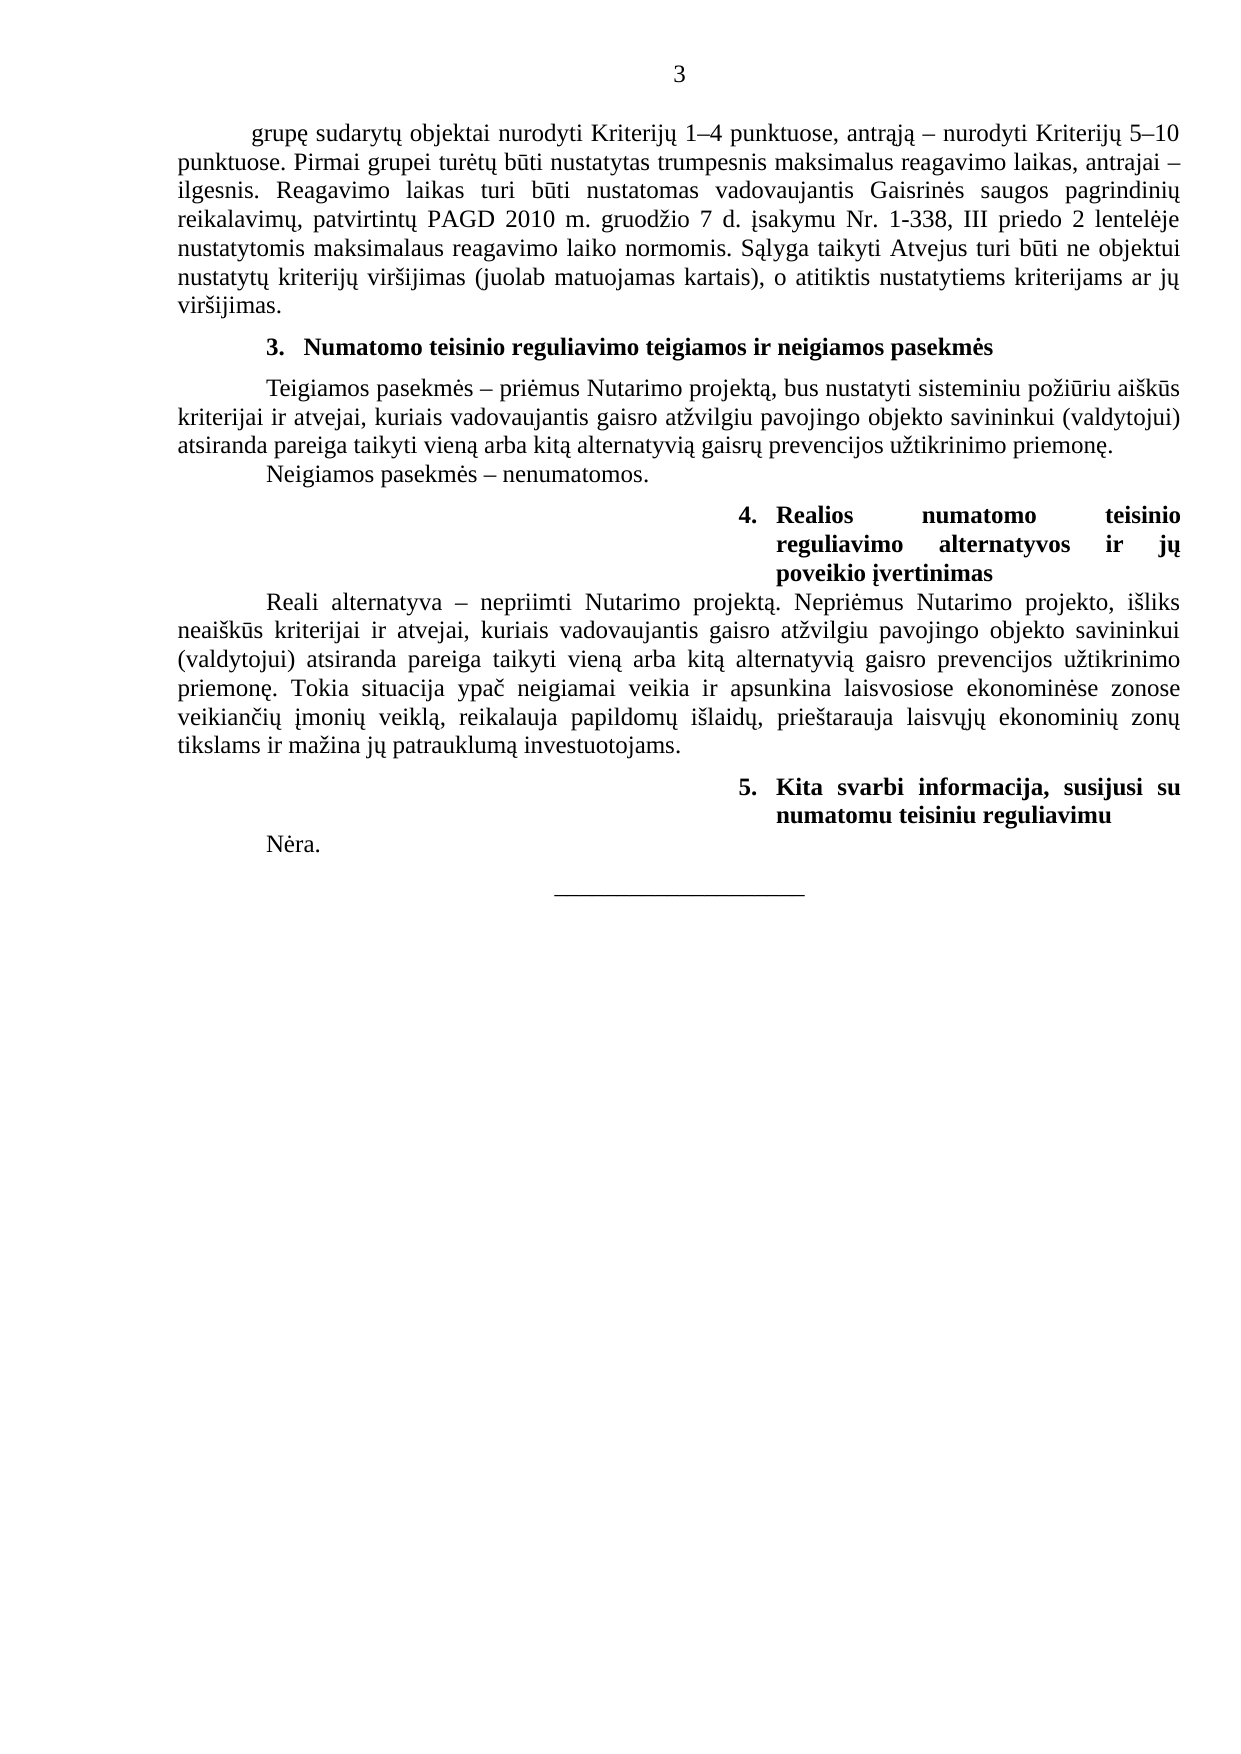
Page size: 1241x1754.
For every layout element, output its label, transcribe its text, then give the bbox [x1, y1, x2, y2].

text Nėra. [177, 829, 1181, 858]
text Neigiamos pasekmės – nenumatomos. [177, 459, 1181, 488]
text Reali alternatyva – nepriimti Nutarimo projektą. Nepriėmus Nutarimo projekto, išliks neaiškūs kriterijai ir atvejai, kuriais vadovaujantis gaisro atžvilgiu pavojingo objekto savininkui (valdytojui) atsiranda pareiga taikyti vieną arba kitą alternatyvią gaisro prevencijos užtikrinimo priemonę. Tokia situacija ypač neigiamai veikia ir apsunkina laisvosiose ekonominėse zonose veikiančių įmonių veiklą, reikalauja papildomų išlaidų, prieštarauja laisvųjų ekonominių zonų tikslams ir mažina jų patrauklumą investuotojams. [177, 587, 1181, 759]
list Kita svarbi informacija, susijusi su numatomu teisiniu reguliavimu [738, 772, 1181, 829]
text Teigiamos pasekmės – priėmus Nutarimo projektą, bus nustatyti sisteminiu požiūriu aiškūs kriterijai ir atvejai, kuriais vadovaujantis gaisro atžvilgiu pavojingo objekto savininkui (valdytojui) atsiranda pareiga taikyti vieną arba kitą alternatyvią gaisrų prevencijos užtikrinimo priemonę. [177, 373, 1181, 459]
text grupę sudarytų objektai nurodyti Kriterijų 1–4 punktuose, antrąją – nurodyti Kriterijų 5–10 punktuose. Pirmai grupei turėtų būti nustatytas trumpesnis maksimalus reagavimo laikas, antrajai – ilgesnis. Reagavimo laikas turi būti nustatomas vadovaujantis Gaisrinės saugos pagrindinių reikalavimų, patvirtintų PAGD 2010 m. gruodžio 7 d. įsakymu Nr. 1-338, III priedo 2 lentelėje nustatytomis maksimalaus reagavimo laiko normomis. Sąlyga taikyti Atvejus turi būti ne objektui nustatytų kriterijų viršijimas (juolab matuojamas kartais), o atitiktis nustatytiems kriterijams ar jų viršijimas. [177, 118, 1181, 319]
text ____________________ [177, 871, 1181, 899]
list Numatomo teisinio reguliavimo teigiamos ir neigiamos pasekmės [266, 332, 1181, 361]
list Realios numatomo teisinio reguliavimo alternatyvos ir jų poveikio įvertinimas [738, 501, 1181, 587]
